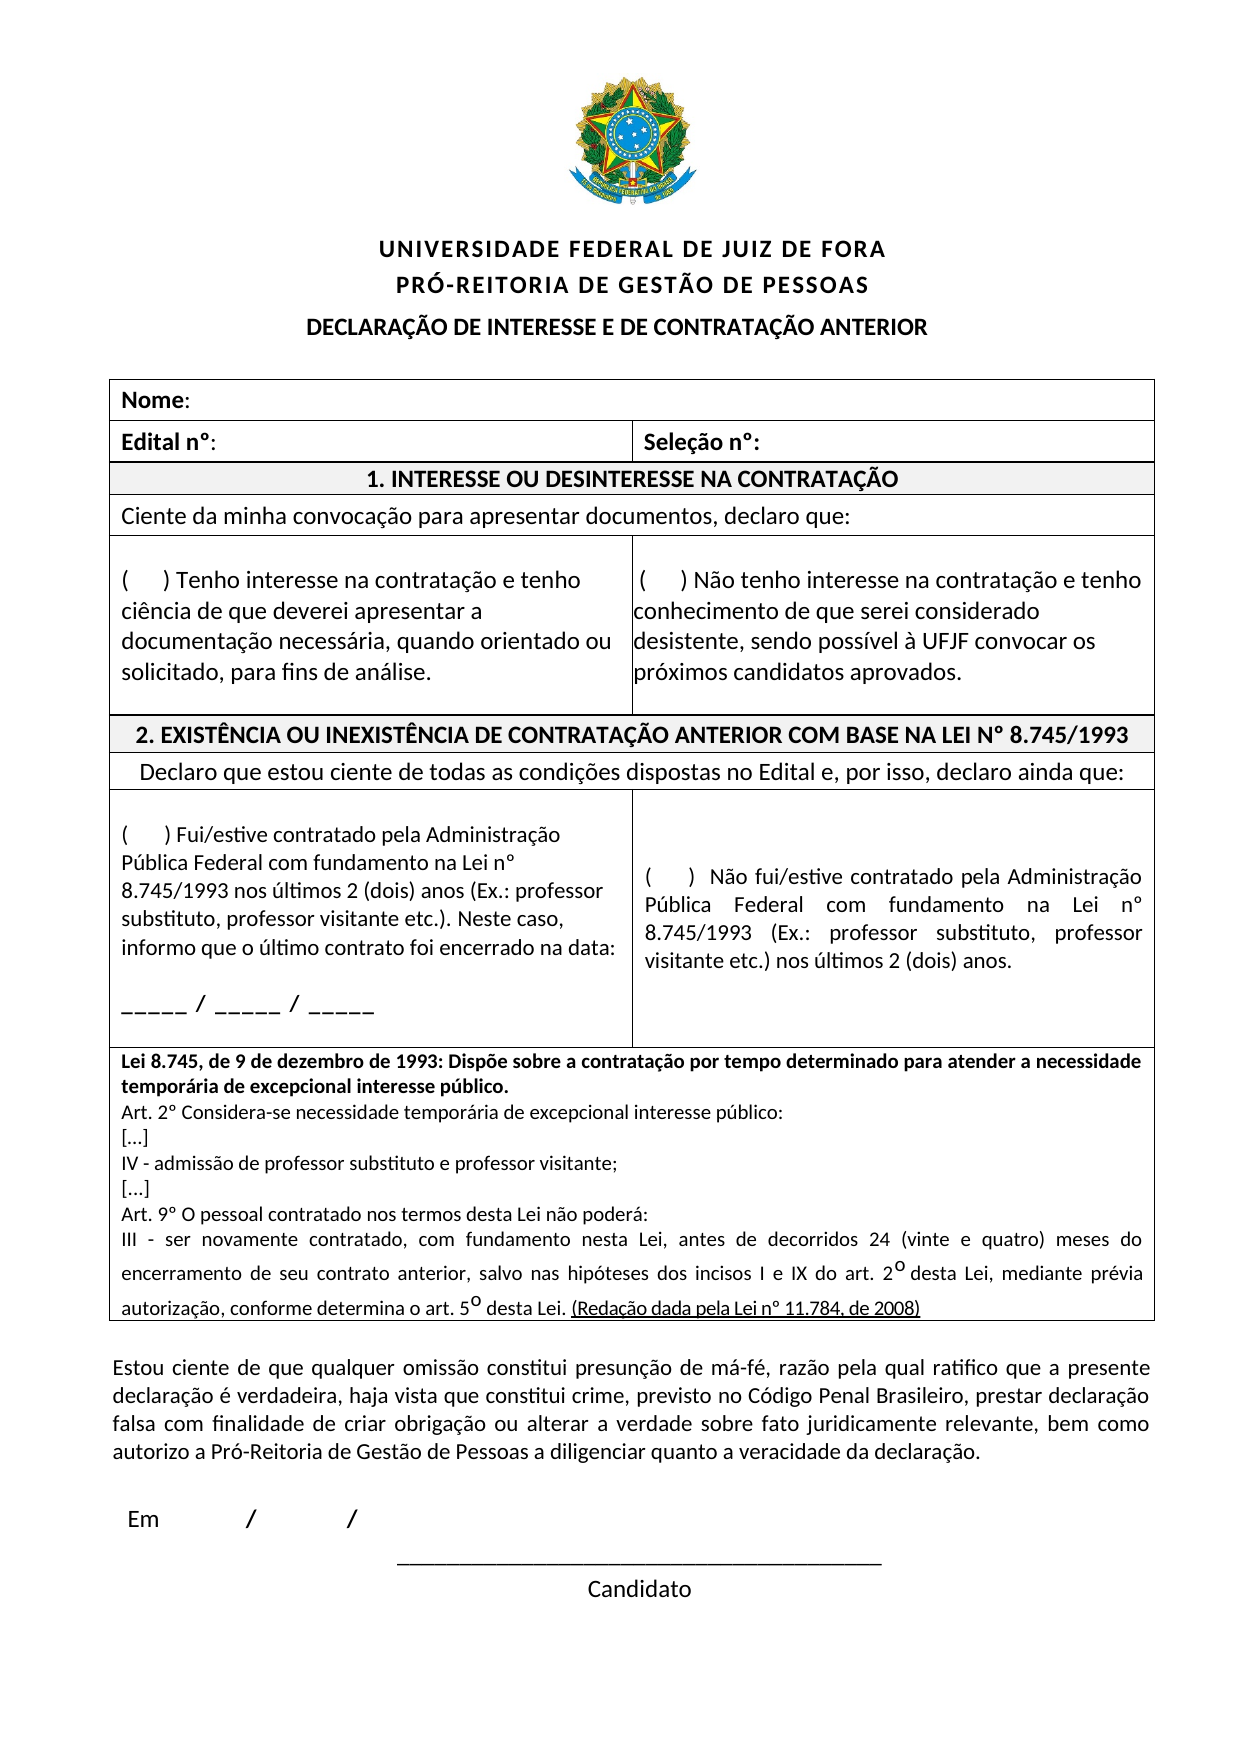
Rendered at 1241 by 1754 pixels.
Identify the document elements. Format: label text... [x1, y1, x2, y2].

text DECLARAÇÃO DE INTERESSE E DE CONTRATAÇÃO ANTERIOR [83, 312, 1152, 342]
table_cell Edital nº: [110, 421, 632, 461]
table_cell Seleção nº: [633, 421, 1154, 461]
table_cell ( ) Não fui/estive contratado pela Administração Pública Federal com fundamento na Lei nº 8.745/1993 (Ex.: professor substituto, professor visitante etc.) nos últimos 2 (dois) anos. [633, 790, 1154, 1047]
picture [564, 73, 700, 208]
table_cell Ciente da minha convocação para apresentar documentos, declaro que: [110, 495, 1154, 535]
text Estou ciente de que qualquer omissão constitui presunção de má-fé, razão pela qual ratifico que a presente declaração é verdadeira, haja vista que constitui crime, previsto no Código Penal Brasileiro, prestar declaração falsa com finalidade de criar obrigação ou alterar a verdade sobre fato juridicamente relevante, bem como autorizo a Pró-Reitoria de Gestão de Pessoas a diligenciar quanto a veracidade da declaração. [112, 1353, 1152, 1465]
table_header Nome: [110, 380, 1154, 420]
table_cell Lei 8.745, de 9 de dezembro de 1993: Dispõe sobre a contratação por tempo determinado para atender a necessidade temporária de excepcional interesse público. Art. 2º Considera-se necessidade temporária de excepcional interesse público: […] IV - admissão de professor substituto e professor visitante; [...] Art. 9º O pessoal contratado nos termos desta Lei não poderá: III - ser novamente contratado, com fundamento nesta Lei, antes de decorridos 24 (vinte e quatro) meses do encerramento de seu contrato anterior, salvo nas hipóteses dos incisos I e IX do art. 2o desta Lei, mediante prévia autorização, conforme determina o art. 5o desta Lei. (Redação dada pela Lei nº 11.784, de 2008) [110, 1048, 1154, 1320]
table_header 1. INTERESSE OU DESINTERESSE NA CONTRATAÇÃO [110, 463, 1154, 494]
table_cell ( ) Não tenho interesse na contratação e tenho conhecimento de que serei considerado desistente, sendo possível à UFJF convocar os próximos candidatos aprovados. [633, 536, 1154, 714]
table_header 2. EXISTÊNCIA OU INEXISTÊNCIA DE CONTRATAÇÃO ANTERIOR COM BASE NA LEI Nº 8.745/1993 [110, 716, 1154, 752]
text _______________________________________ [127, 1538, 1152, 1568]
table_cell ( ) Tenho interesse na contratação e tenho ciência de que deverei apresentar a documentação necessária, quando orientado ou solicitado, para fins de análise. [110, 536, 632, 714]
table_cell ( ) Fui/estive contratado pela Administração Pública Federal com fundamento na Lei nº 8.745/1993 nos últimos 2 (dois) anos (Ex.: professor substituto, professor visitante etc.). Neste caso, informo que o último contrato foi encerrado na data: _____ / _____ / _____ [110, 790, 632, 1047]
text Em / / [127, 1503, 1152, 1533]
text Candidato [127, 1573, 1152, 1603]
text UNIVERSIDADE FEDERAL DE JUIZ DE FORA [112, 233, 1152, 263]
table_cell Declaro que estou ciente de todas as condições dispostas no Edital e, por isso, declaro ainda que: [110, 753, 1154, 789]
text PRÓ-REITORIA DE GESTÃO DE PESSOAS [112, 269, 1152, 300]
